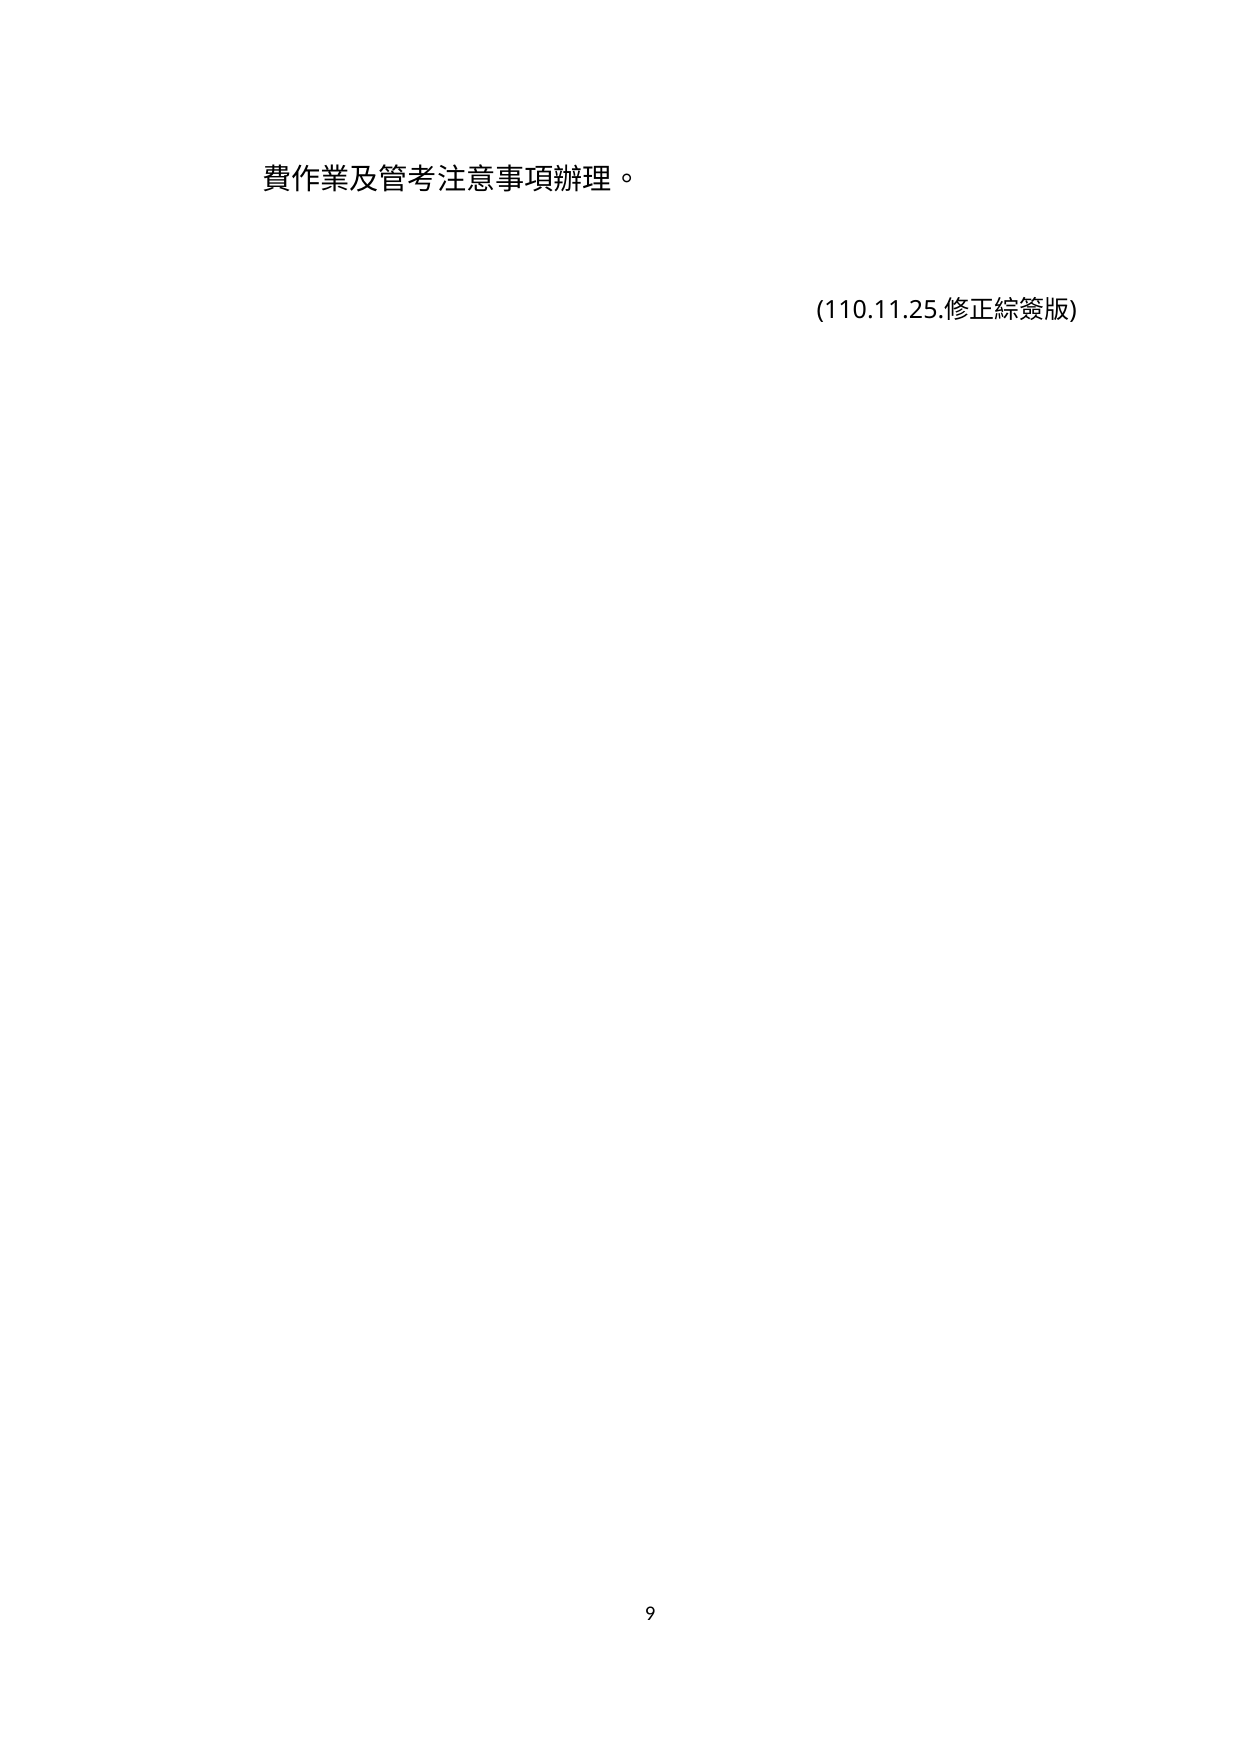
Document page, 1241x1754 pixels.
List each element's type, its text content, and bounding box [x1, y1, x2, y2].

table_cell 費作業及管考注意事項辦理。 (110.11.25.修正綜簽版) [161, 120, 1089, 333]
